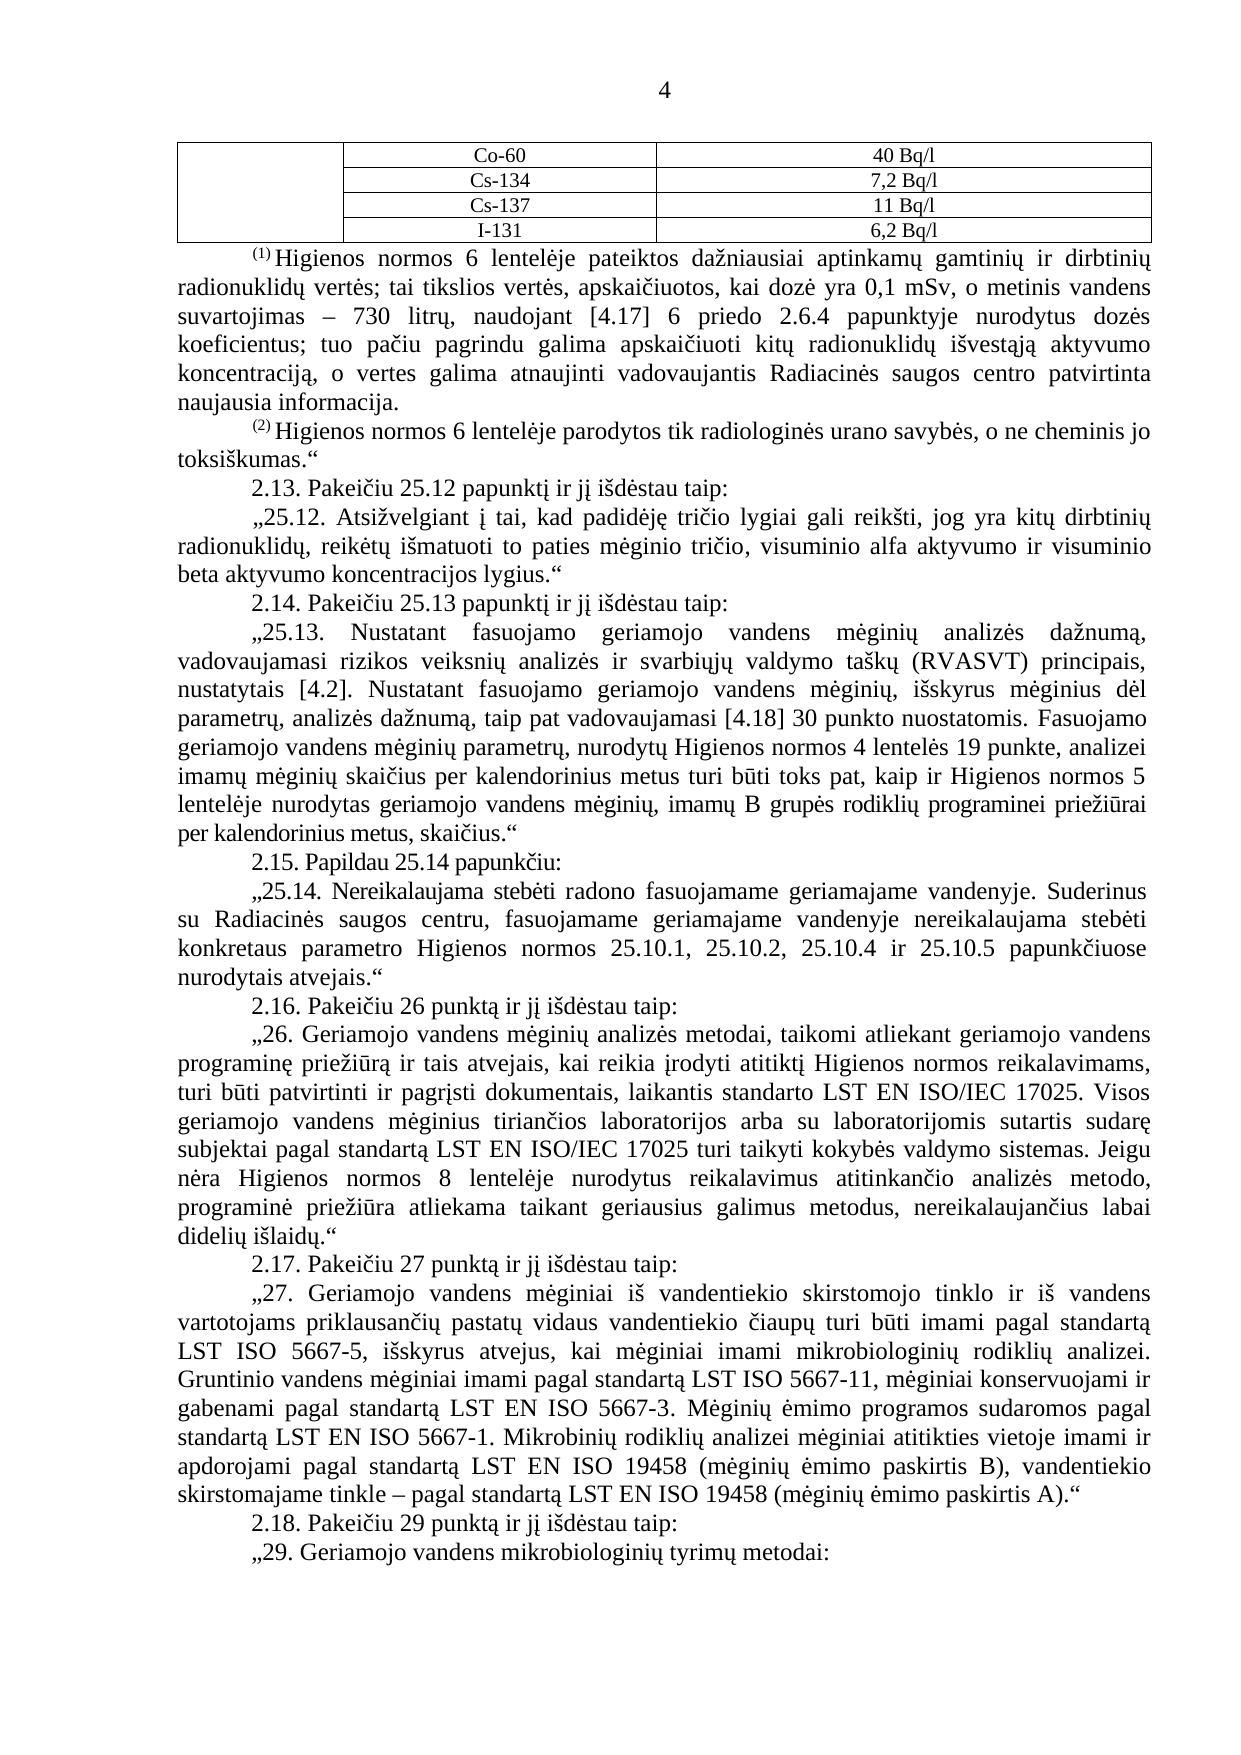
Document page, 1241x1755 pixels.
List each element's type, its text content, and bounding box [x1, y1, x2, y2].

text (1) Higienos normos 6 lentelėje pateiktos dažniausiai aptinkamų gamtinių ir dirbtinių radionuklidų vertės; tai tikslios vertės, apskaičiuotos, kai dozė yra 0,1 mSv, o metinis vandens suvartojimas – 730 litrų, naudojant [4.17] 6 priedo 2.6.4 papunktyje nurodytus dozės koeficientus; tuo pačiu pagrindu galima apskaičiuoti kitų radionuklidų išvestąją aktyvumo koncentraciją, o vertes galima atnaujinti vadovaujantis Radiacinės saugos centro patvirtinta naujausia informacija. [177, 243, 1152, 416]
text „29. Geriamojo vandens mikrobiologinių tyrimų metodai: [177, 1537, 1152, 1566]
text „25.12. Atsižvelgiant į tai, kad padidėję tričio lygiai gali reikšti, jog yra kitų dirbtinių radionuklidų, reikėtų išmatuoti to paties mėginio tričio, visuminio alfa aktyvumo ir visuminio beta aktyvumo koncentracijos lygius.“ [177, 502, 1152, 588]
table_cell I-131 [344, 218, 656, 242]
table_cell [178, 143, 343, 242]
text „27. Geriamojo vandens mėginiai iš vandentiekio skirstomojo tinklo ir iš vandens vartotojams priklausančių pastatų vidaus vandentiekio čiaupų turi būti imami pagal standartą LST ISO 5667-5, išskyrus atvejus, kai mėginiai imami mikrobiologinių rodiklių analizei. Gruntinio vandens mėginiai imami pagal standartą LST ISO 5667-11, mėginiai konservuojami ir gabenami pagal standartą LST EN ISO 5667-3. Mėginių ėmimo programos sudaromos pagal standartą LST EN ISO 5667-1. Mikrobinių rodiklių analizei mėginiai atitikties vietoje imami ir apdorojami pagal standartą LST EN ISO 19458 (mėginių ėmimo paskirtis B), vandentiekio skirstomajame tinkle – pagal standartą LST EN ISO 19458 (mėginių ėmimo paskirtis A).“ [177, 1278, 1152, 1508]
table_cell 7,2 Bq/l [657, 168, 1151, 192]
text 2.13. Pakeičiu 25.12 papunktį ir jį išdėstau taip: [177, 473, 1147, 502]
table_cell Co-60 [344, 143, 656, 167]
text 2.16. Pakeičiu 26 punktą ir jį išdėstau taip: [177, 991, 1147, 1019]
text 2.18. Pakeičiu 29 punktą ir jį išdėstau taip: [177, 1508, 1152, 1537]
text 2.17. Pakeičiu 27 punktą ir jį išdėstau taip: [177, 1249, 1147, 1278]
text 2.15. Papildau 25.14 papunkčiu: [177, 847, 1147, 876]
text 2.14. Pakeičiu 25.13 papunktį ir jį išdėstau taip: [177, 588, 1147, 617]
table_cell 11 Bq/l [657, 193, 1151, 217]
table_cell Cs-134 [344, 168, 656, 192]
text „26. Geriamojo vandens mėginių analizės metodai, taikomi atliekant geriamojo vandens programinę priežiūrą ir tais atvejais, kai reikia įrodyti atitiktį Higienos normos reikalavimams, turi būti patvirtinti ir pagrįsti dokumentais, laikantis standarto LST EN ISO/IEC 17025. Visos geriamojo vandens mėginius tiriančios laboratorijos arba su laboratorijomis sutartis sudarę subjektai pagal standartą LST EN ISO/IEC 17025 turi taikyti kokybės valdymo sistemas. Jeigu nėra Higienos normos 8 lentelėje nurodytus reikalavimus atitinkančio analizės metodo, programinė priežiūra atliekama taikant geriausius galimus metodus, nereikalaujančius labai didelių išlaidų.“ [177, 1019, 1152, 1249]
text „25.14. Nereikalaujama stebėti radono fasuojamame geriamajame vandenyje. Suderinus su Radiacinės saugos centru, fasuojamame geriamajame vandenyje nereikalaujama stebėti konkretaus parametro Higienos normos 25.10.1, 25.10.2, 25.10.4 ir 25.10.5 papunkčiuose nurodytais atvejais.“ [177, 876, 1147, 991]
table_cell 6,2 Bq/l [657, 218, 1151, 242]
text „25.13. Nustatant fasuojamo geriamojo vandens mėginių analizės dažnumą, vadovaujamasi rizikos veiksnių analizės ir svarbiųjų valdymo taškų (RVASVT) principais, nustatytais [4.2]. Nustatant fasuojamo geriamojo vandens mėginių, išskyrus mėginius dėl parametrų, analizės dažnumą, taip pat vadovaujamasi [4.18] 30 punkto nuostatomis. Fasuojamo geriamojo vandens mėginių parametrų, nurodytų Higienos normos 4 lentelės 19 punkte, analizei imamų mėginių skaičius per kalendorinius metus turi būti toks pat, kaip ir Higienos normos 5 lentelėje nurodytas geriamojo vandens mėginių, imamų B grupės rodiklių programinei priežiūrai per kalendorinius metus, skaičius.“ [177, 617, 1147, 847]
text (2) Higienos normos 6 lentelėje parodytos tik radiologinės urano savybės, o ne cheminis jo toksiškumas.“ [177, 416, 1152, 473]
table_cell Cs-137 [344, 193, 656, 217]
table_cell 40 Bq/l [657, 143, 1151, 167]
